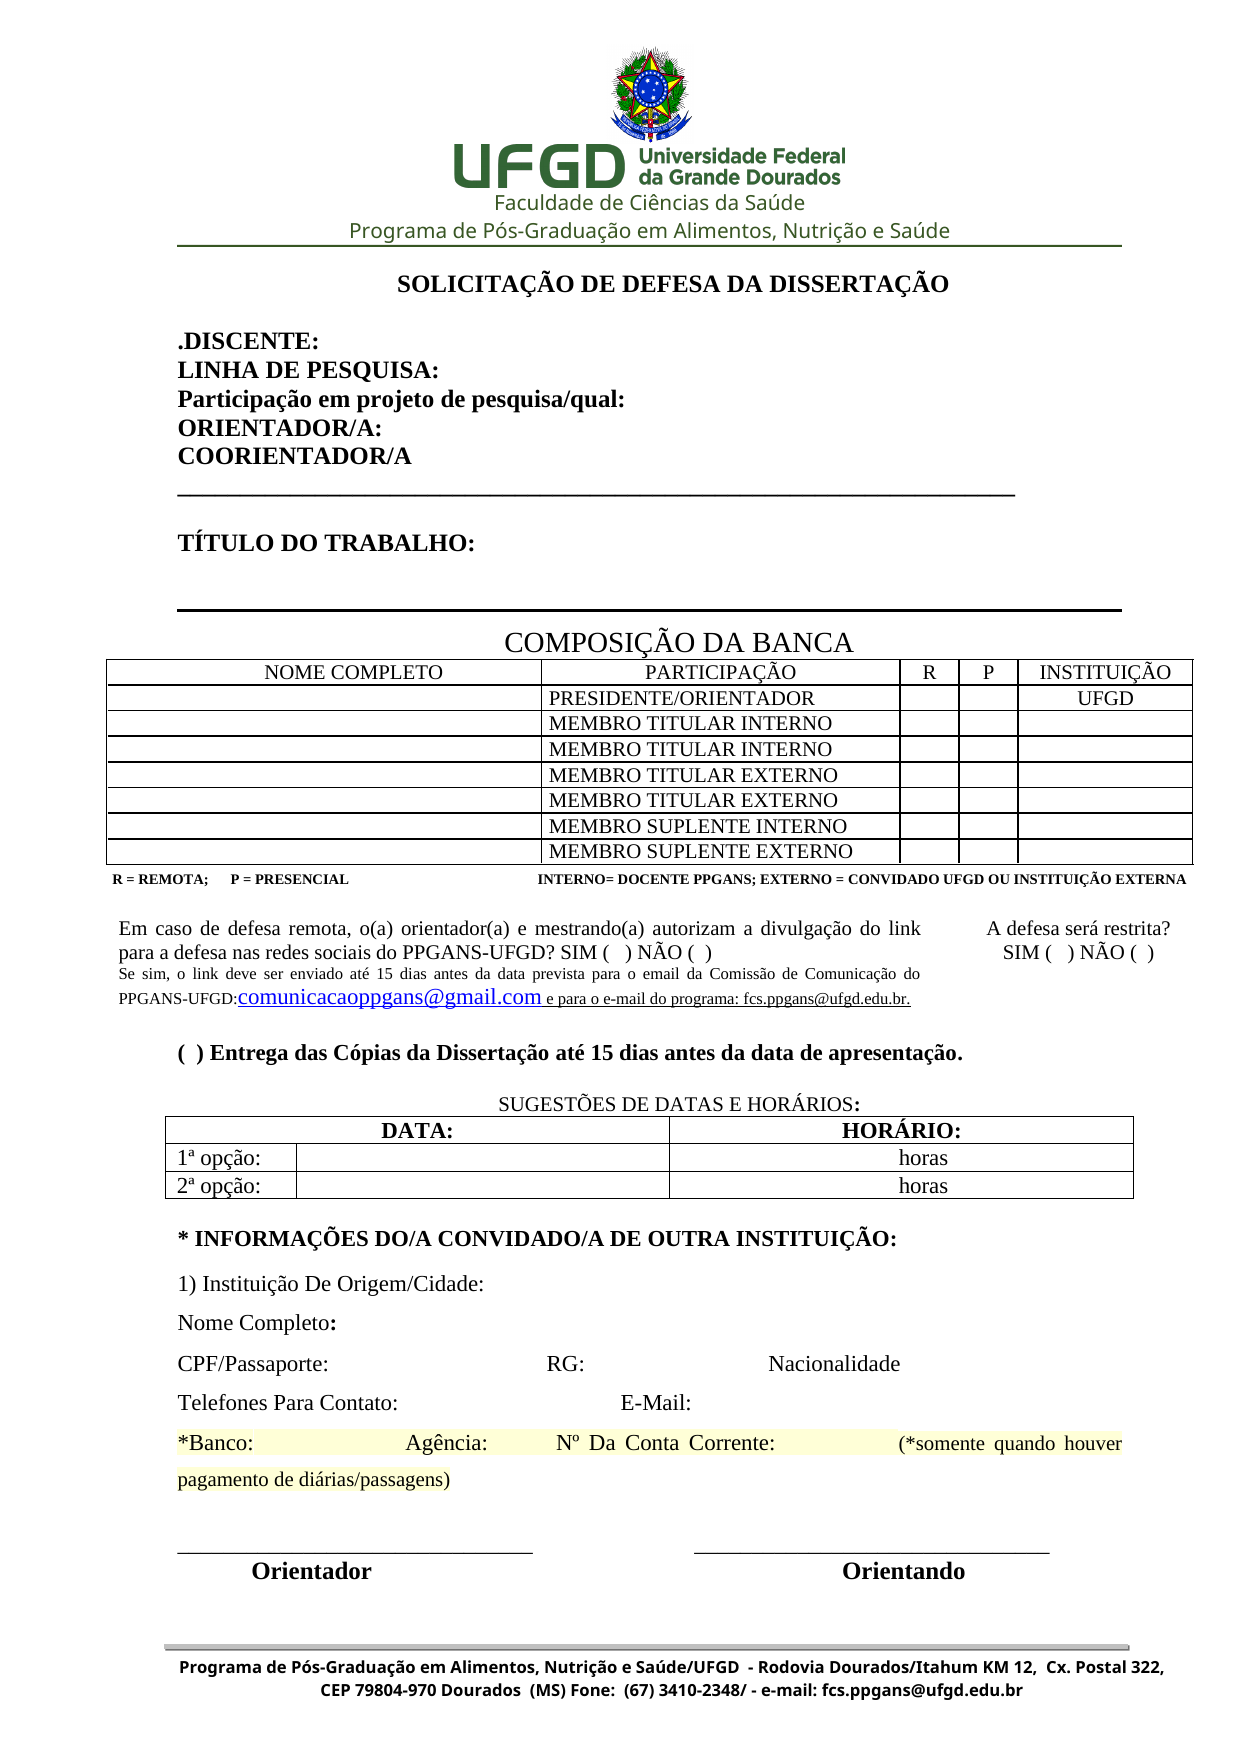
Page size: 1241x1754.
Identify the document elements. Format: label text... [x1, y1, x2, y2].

table_cell 2ª opção: [166, 1172, 296, 1198]
text SOLICITAÇÃO DE DEFESA DA DISSERTAÇÃO [177, 269, 1169, 298]
table_cell [901, 763, 958, 787]
table_header Em caso de defesa remota, o(a) orientador(a) e mestrando(a) autorizam a divulgação do link para a defesa nas redes sociais do PPGANS-UFGD? SIM ( ) NÃO ( ) Se sim, o link deve ser enviado até 15 dias antes da data prevista para o email da Comissão de Comunicação do PPGANS-UFGD:comunicacaoppgans@gmail.com e para o e-mail do programa: fcs.ppgans@ufgd.edu.br. [113, 910, 945, 1015]
table_cell [901, 686, 958, 710]
subtitle DISCENTE: [177, 326, 1122, 355]
table_cell PRESIDENTE/ORIENTADOR [542, 686, 899, 710]
table_cell 1ª opção: [166, 1144, 296, 1171]
table_cell [107, 813, 541, 838]
text ( ) Entrega das Cópias da Dissertação até 15 dias antes da data de apresentação. [177, 1039, 1122, 1066]
table_cell [960, 737, 1017, 761]
table_header PARTICIPAÇÃO [542, 660, 899, 684]
table_cell MEMBRO SUPLENTE EXTERNO [542, 840, 899, 863]
subtitle COORIENTADOR/A [177, 441, 1122, 470]
table_cell [297, 1144, 669, 1171]
table_cell [107, 736, 541, 761]
table_cell MEMBRO TITULAR INTERNO [542, 737, 899, 761]
table_header INSTITUIÇÃO [1019, 660, 1192, 684]
subtitle 1) Instituição De Origem/Cidade: [177, 1270, 1127, 1296]
subtitle ORIENTADOR/A: [177, 413, 1122, 441]
table_header R [901, 660, 958, 684]
subtitle SUGESTÕES DE DATAS E HORÁRIOS: [236, 1092, 1122, 1116]
table_cell [960, 840, 1017, 863]
subtitle LINHA DE PESQUISA: [177, 355, 1122, 384]
text * INFORMAÇÕES DO/A CONVIDADO/A DE OUTRA INSTITUIÇÃO: [177, 1226, 1117, 1252]
table_cell [901, 814, 958, 838]
table_cell [960, 814, 1017, 838]
table_cell [960, 763, 1017, 787]
table_header R = REMOTA; P = PRESENCIAL [106, 865, 384, 893]
picture [454, 44, 845, 188]
subtitle Nome Completo: [177, 1309, 1127, 1336]
subtitle COMPOSIÇÃO DA BANCA [236, 625, 1122, 658]
table_cell [107, 762, 541, 787]
table_cell [901, 711, 958, 735]
table_header A defesa será restrita? SIM ( ) NÃO ( ) [945, 910, 1194, 1015]
table_cell [1019, 814, 1192, 838]
table_cell horas [670, 1172, 1133, 1198]
table_cell MEMBRO TITULAR EXTERNO [542, 763, 899, 787]
table_cell [901, 840, 958, 863]
table_cell [297, 1172, 669, 1198]
table_cell [960, 711, 1017, 735]
table_cell UFGD [1019, 686, 1192, 710]
table_header P [960, 660, 1017, 684]
table_cell [1019, 737, 1192, 761]
text *Banco: Agência: Nº Da Conta Corrente: (*somente quando houver pagamento de diárias/passagens) [177, 1429, 1122, 1491]
subtitle Participação em projeto de pesquisa/qual: [177, 384, 1122, 413]
table_header DATA: [166, 1117, 669, 1143]
table_cell [1019, 711, 1192, 735]
subtitle ___________________________________________________________________ [177, 470, 1122, 499]
text _______________________________ _______________________________ [177, 1530, 1122, 1556]
table_cell [1019, 788, 1192, 812]
table_cell [107, 711, 541, 735]
table_header INTERNO= DOCENTE PPGANS; EXTERNO = CONVIDADO UFGD OU INSTITUIÇÃO EXTERNA [384, 865, 1192, 893]
table_cell [107, 685, 541, 710]
table_cell MEMBRO SUPLENTE INTERNO [542, 814, 899, 838]
table_cell [1019, 840, 1192, 863]
subtitle Orientador Orientando [177, 1556, 1122, 1585]
table_cell [107, 788, 541, 812]
table_cell [107, 839, 541, 863]
text TÍTULO DO TRABALHO: [177, 528, 1122, 556]
text CPF/Passaporte: RG: Nacionalidade [177, 1350, 1122, 1376]
table_cell [901, 788, 958, 812]
table_cell [1019, 763, 1192, 787]
table_cell [960, 686, 1017, 710]
table_cell [901, 737, 958, 761]
table_cell MEMBRO TITULAR INTERNO [542, 711, 899, 735]
table_cell horas [670, 1144, 1133, 1171]
table_header HORÁRIO: [670, 1117, 1133, 1143]
table_cell MEMBRO TITULAR EXTERNO [542, 788, 899, 812]
table_cell [960, 788, 1017, 812]
text Telefones Para Contato: E-Mail: [177, 1389, 1122, 1416]
table_header NOME COMPLETO [107, 660, 541, 684]
